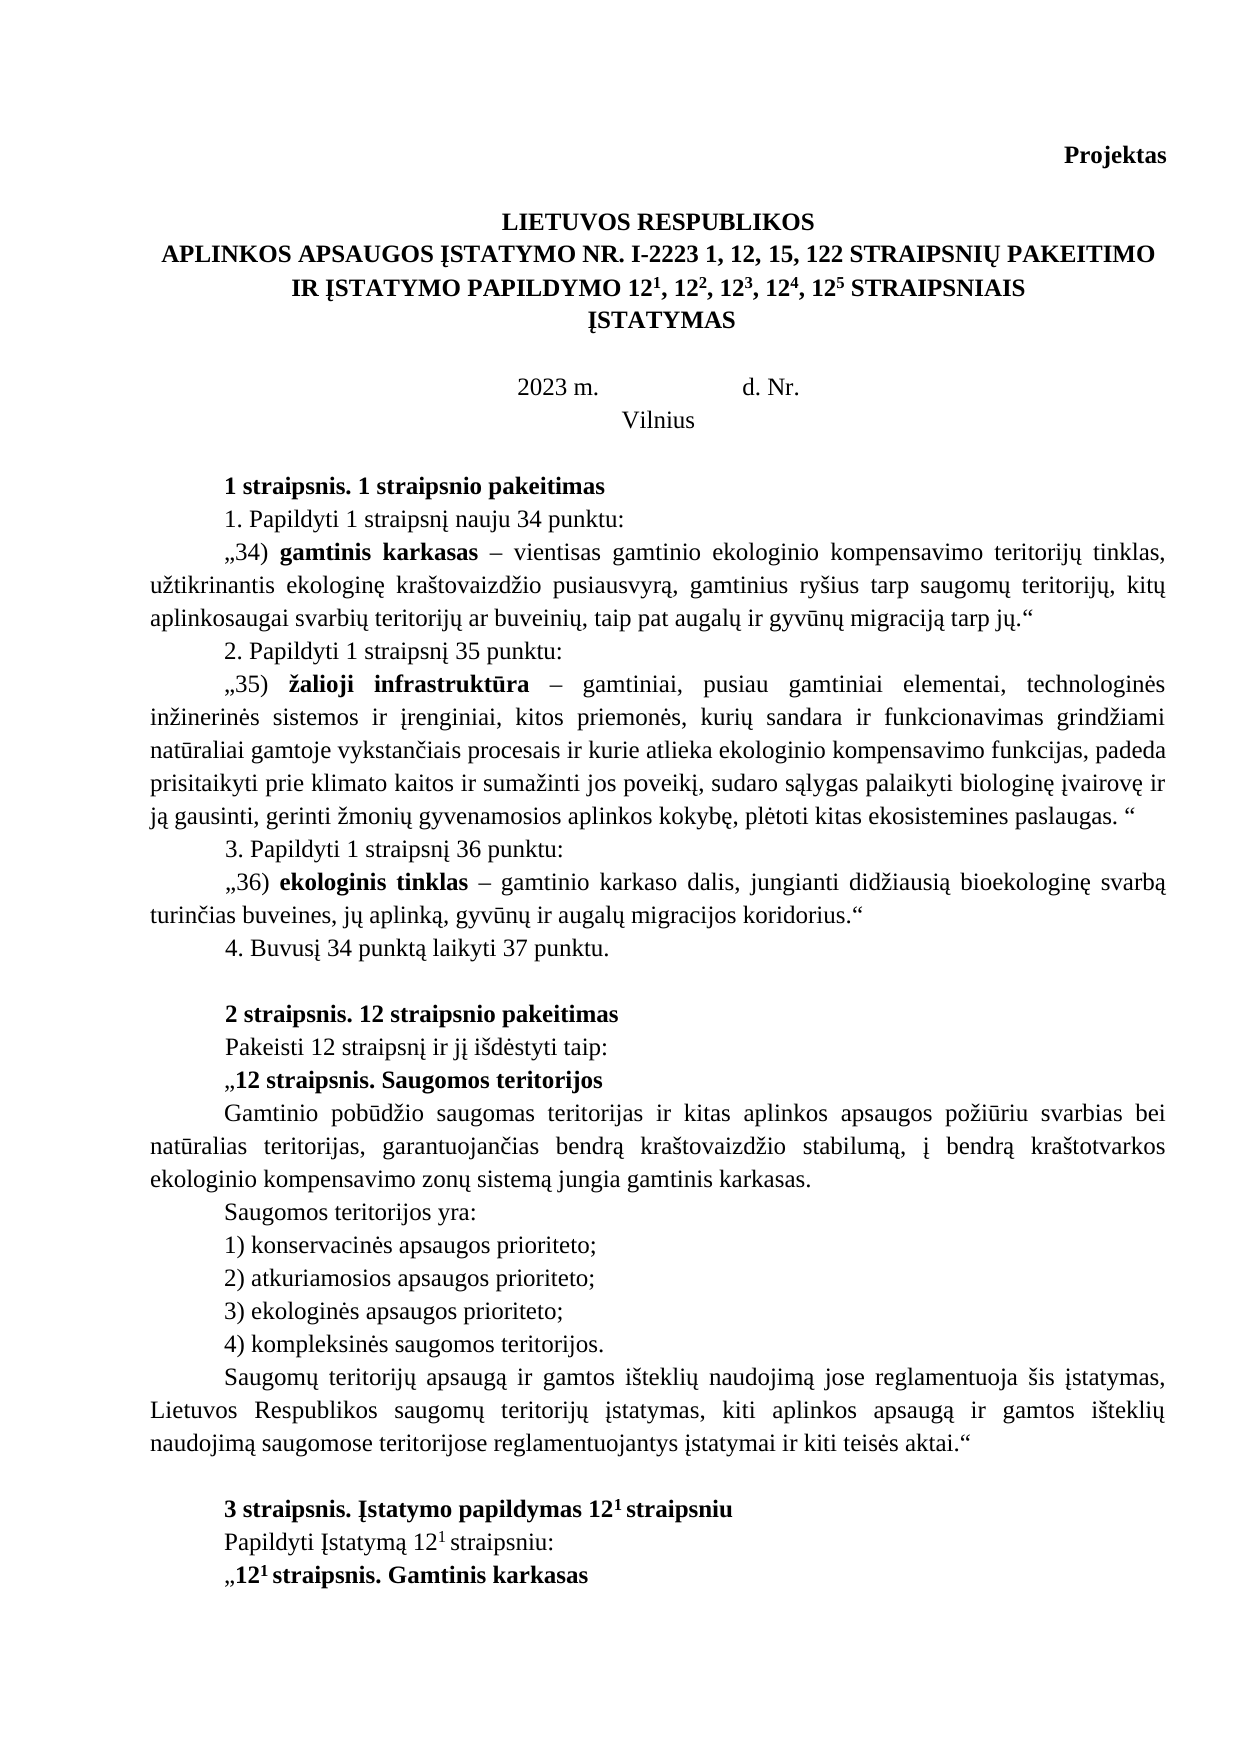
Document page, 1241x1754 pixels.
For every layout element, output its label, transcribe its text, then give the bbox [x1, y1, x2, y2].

text Gamtinio pobūdžio saugomas teritorijas ir kitas aplinkos apsaugos požiūriu svarbias bei natūralias teritorijas, garantuojančias bendrą kraštovaizdžio stabilumą, į bendrą kraštotvarkos ekologinio kompensavimo zonų sistemą jungia gamtinis karkasas. [150, 1098, 1167, 1193]
text 3. Papildyti 1 straipsnį 36 punktu: [150, 834, 1167, 863]
text Saugomų teritorijų apsaugą ir gamtos išteklių naudojimą jose reglamentuoja šis įstatymas, Lietuvos Respublikos saugomų teritorijų įstatymas, kiti aplinkos apsaugą ir gamtos išteklių naudojimą saugomose teritorijose reglamentuojantys įstatymai ir kiti teisės aktai.“ [150, 1362, 1167, 1457]
text „12 straipsnis. Saugomos teritorijos [150, 1065, 1167, 1094]
text „121 straipsnis. Gamtinis karkasas [150, 1560, 1167, 1589]
text 3 straipsnis. Įstatymo papildymas 121 straipsniu [150, 1494, 1167, 1523]
text 1. Papildyti 1 straipsnį nauju 34 punktu: [150, 504, 1167, 532]
text Projektas [150, 141, 1167, 169]
text „34) gamtinis karkasas – vientisas gamtinio ekologinio kompensavimo teritorijų tinklas, užtikrinantis ekologinę kraštovaizdžio pusiausvyrą, gamtinius ryšius tarp saugomų teritorijų, kitų aplinkosaugai svarbių teritorijų ar buveinių, taip pat augalų ir gyvūnų migraciją tarp jų.“ [150, 537, 1167, 632]
text 2023 m. d. Nr. [150, 372, 1167, 400]
text Pakeisti 12 straipsnį ir jį išdėstyti taip: [150, 1032, 1167, 1061]
text Saugomos teritorijos yra: [150, 1197, 1167, 1226]
text 3) ekologinės apsaugos prioriteto; [150, 1296, 1167, 1325]
text APLINKOS APSAUGOS ĮSTATYMO NR. I-2223 1, 12, 15, 122 STRAIPSNIŲ PAKEITIMO IR ĮSTATYMO PAPILDYMO 121, 122, 123, 124, 125 STRAIPSNIAIS [150, 239, 1167, 301]
text 4) kompleksinės saugomos teritorijos. [150, 1329, 1167, 1358]
text 2 straipsnis. 12 straipsnio pakeitimas [150, 999, 1167, 1028]
text ĮSTATYMAS [150, 306, 1167, 334]
text 1 straipsnis. 1 straipsnio pakeitimas [150, 471, 1167, 499]
text „35) žalioji infrastruktūra – gamtiniai, pusiau gamtiniai elementai, technologinės inžinerinės sistemos ir įrenginiai, kitos priemonės, kurių sandara ir funkcionavimas grindžiami natūraliai gamtoje vykstančiais procesais ir kurie atlieka ekologinio kompensavimo funkcijas, padeda prisitaikyti prie klimato kaitos ir sumažinti jos poveikį, sudaro sąlygas palaikyti biologinę įvairovę ir ją gausinti, gerinti žmonių gyvenamosios aplinkos kokybę, plėtoti kitas ekosistemines paslaugas. “ [150, 669, 1167, 830]
text 2) atkuriamosios apsaugos prioriteto; [150, 1263, 1167, 1292]
text Vilnius [150, 405, 1167, 433]
text 2. Papildyti 1 straipsnį 35 punktu: [150, 636, 1167, 664]
text „36) ekologinis tinklas – gamtinio karkaso dalis, jungianti didžiausią bioekologinę svarbą turinčias buveines, jų aplinką, gyvūnų ir augalų migracijos koridorius.“ [150, 867, 1167, 929]
text 4. Buvusį 34 punktą laikyti 37 punktu. [150, 933, 1167, 962]
text LIETUVOS RESPUBLIKOS [150, 207, 1167, 235]
text Papildyti Įstatymą 121 straipsniu: [150, 1527, 1167, 1556]
text 1) konservacinės apsaugos prioriteto; [150, 1230, 1167, 1259]
